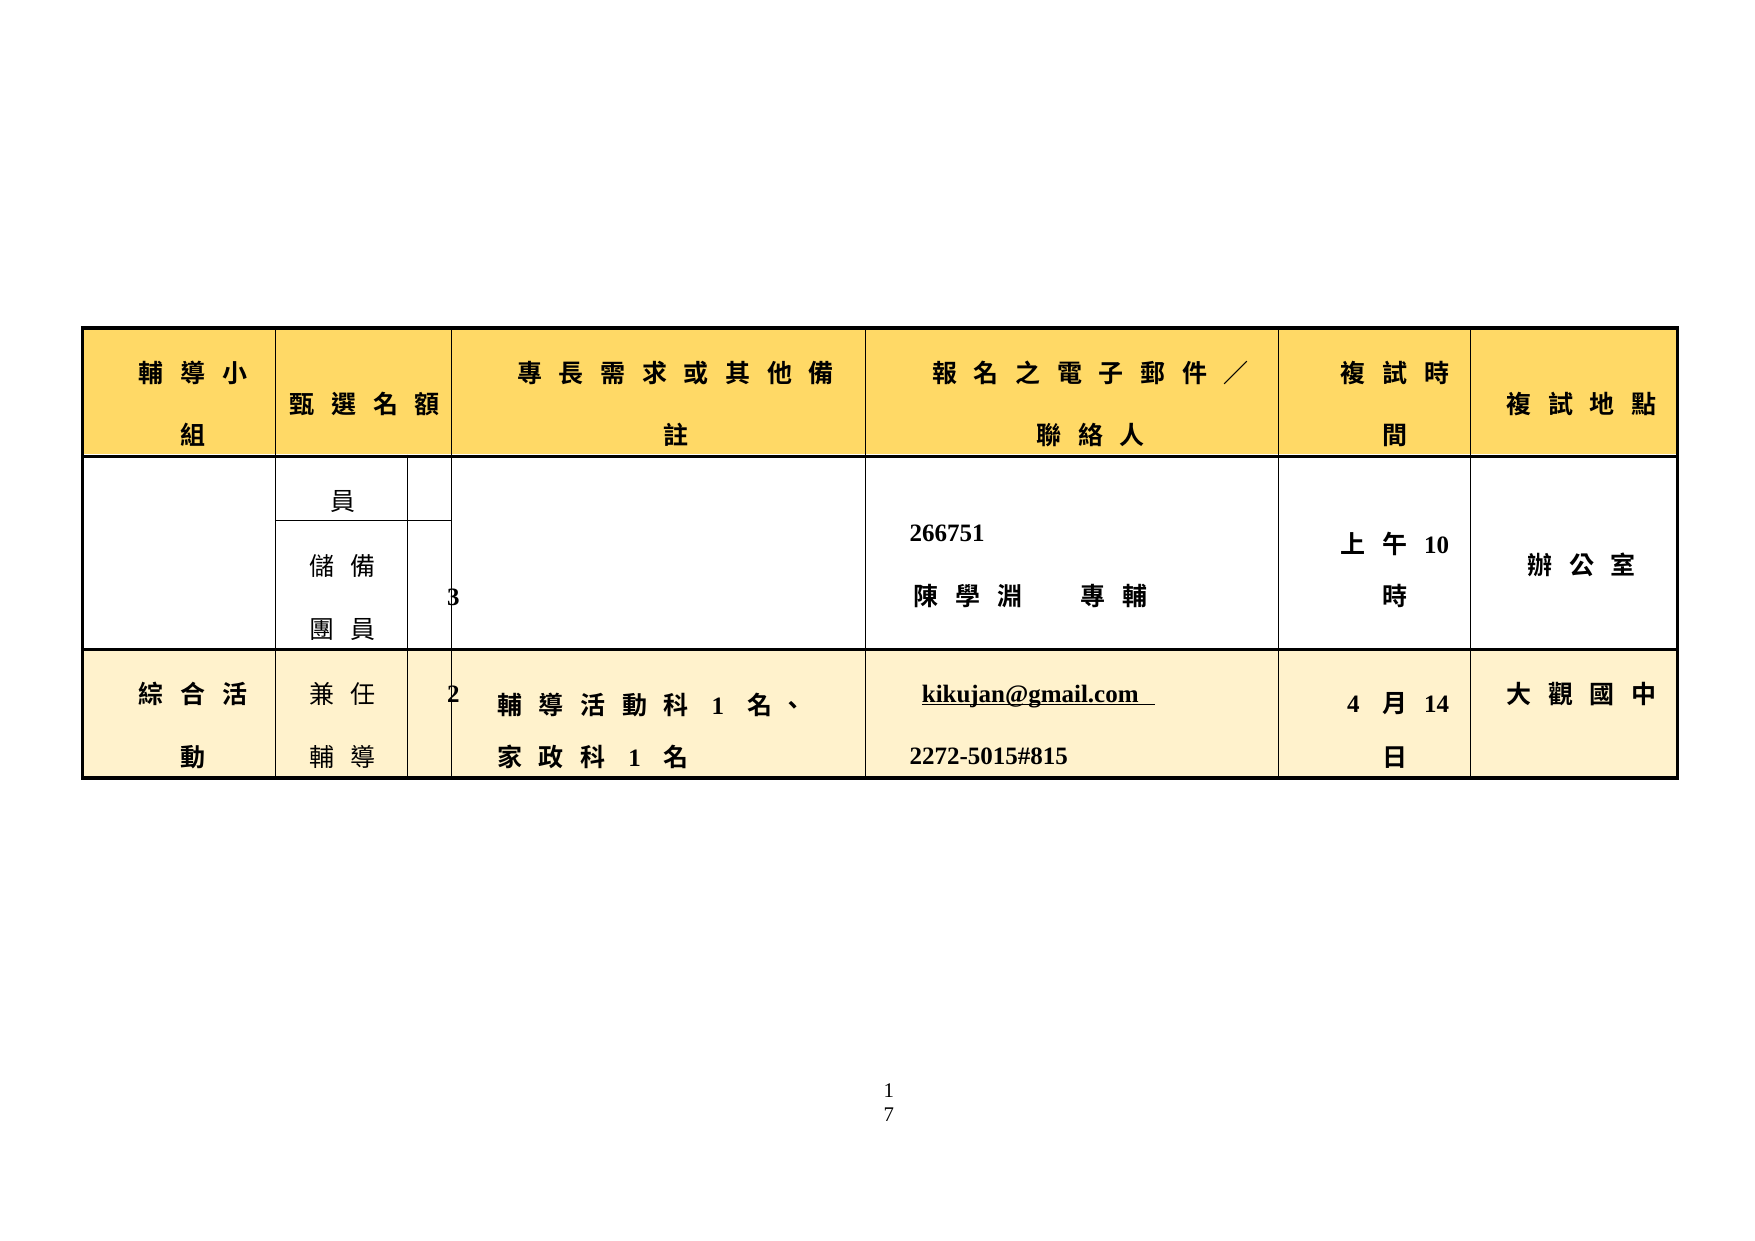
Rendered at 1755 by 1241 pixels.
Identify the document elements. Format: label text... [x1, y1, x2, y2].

table_header 報名之電子郵件／聯絡人 [866, 330, 1278, 454]
table_cell 員 [276, 458, 407, 520]
table_header 輔導小組 [84, 330, 275, 454]
table_cell 地科、生物、理化專長依序優先錄取 [452, 458, 865, 648]
table_cell [84, 458, 275, 648]
table_cell 2 [408, 458, 451, 520]
table_cell 輔導活動科1名、家政科1名 [452, 651, 865, 776]
table_header 專長需求或其他備註 [452, 330, 865, 454]
table_cell 辦公室 [1471, 458, 1676, 648]
table_cell 大觀國中 [1471, 651, 1676, 776]
table_header 甄選名額 [276, 330, 451, 454]
table_cell 3 [408, 521, 451, 648]
table_cell 2 [408, 651, 451, 776]
table_cell 4月14日 [1279, 651, 1470, 776]
table_cell 266751 陳學淵 專輔 [866, 458, 1278, 648]
table_cell 綜合活動 [84, 651, 275, 776]
table_header 複試時間 [1279, 330, 1470, 454]
table_cell kikujan@gmail.com 2272-5015#815 [866, 651, 1278, 776]
table_cell 兼任輔導 [276, 651, 407, 776]
table_cell 上午10時 [1279, 458, 1470, 648]
table_header 複試地點 [1471, 330, 1676, 454]
table_cell 儲備團員 [276, 521, 407, 648]
